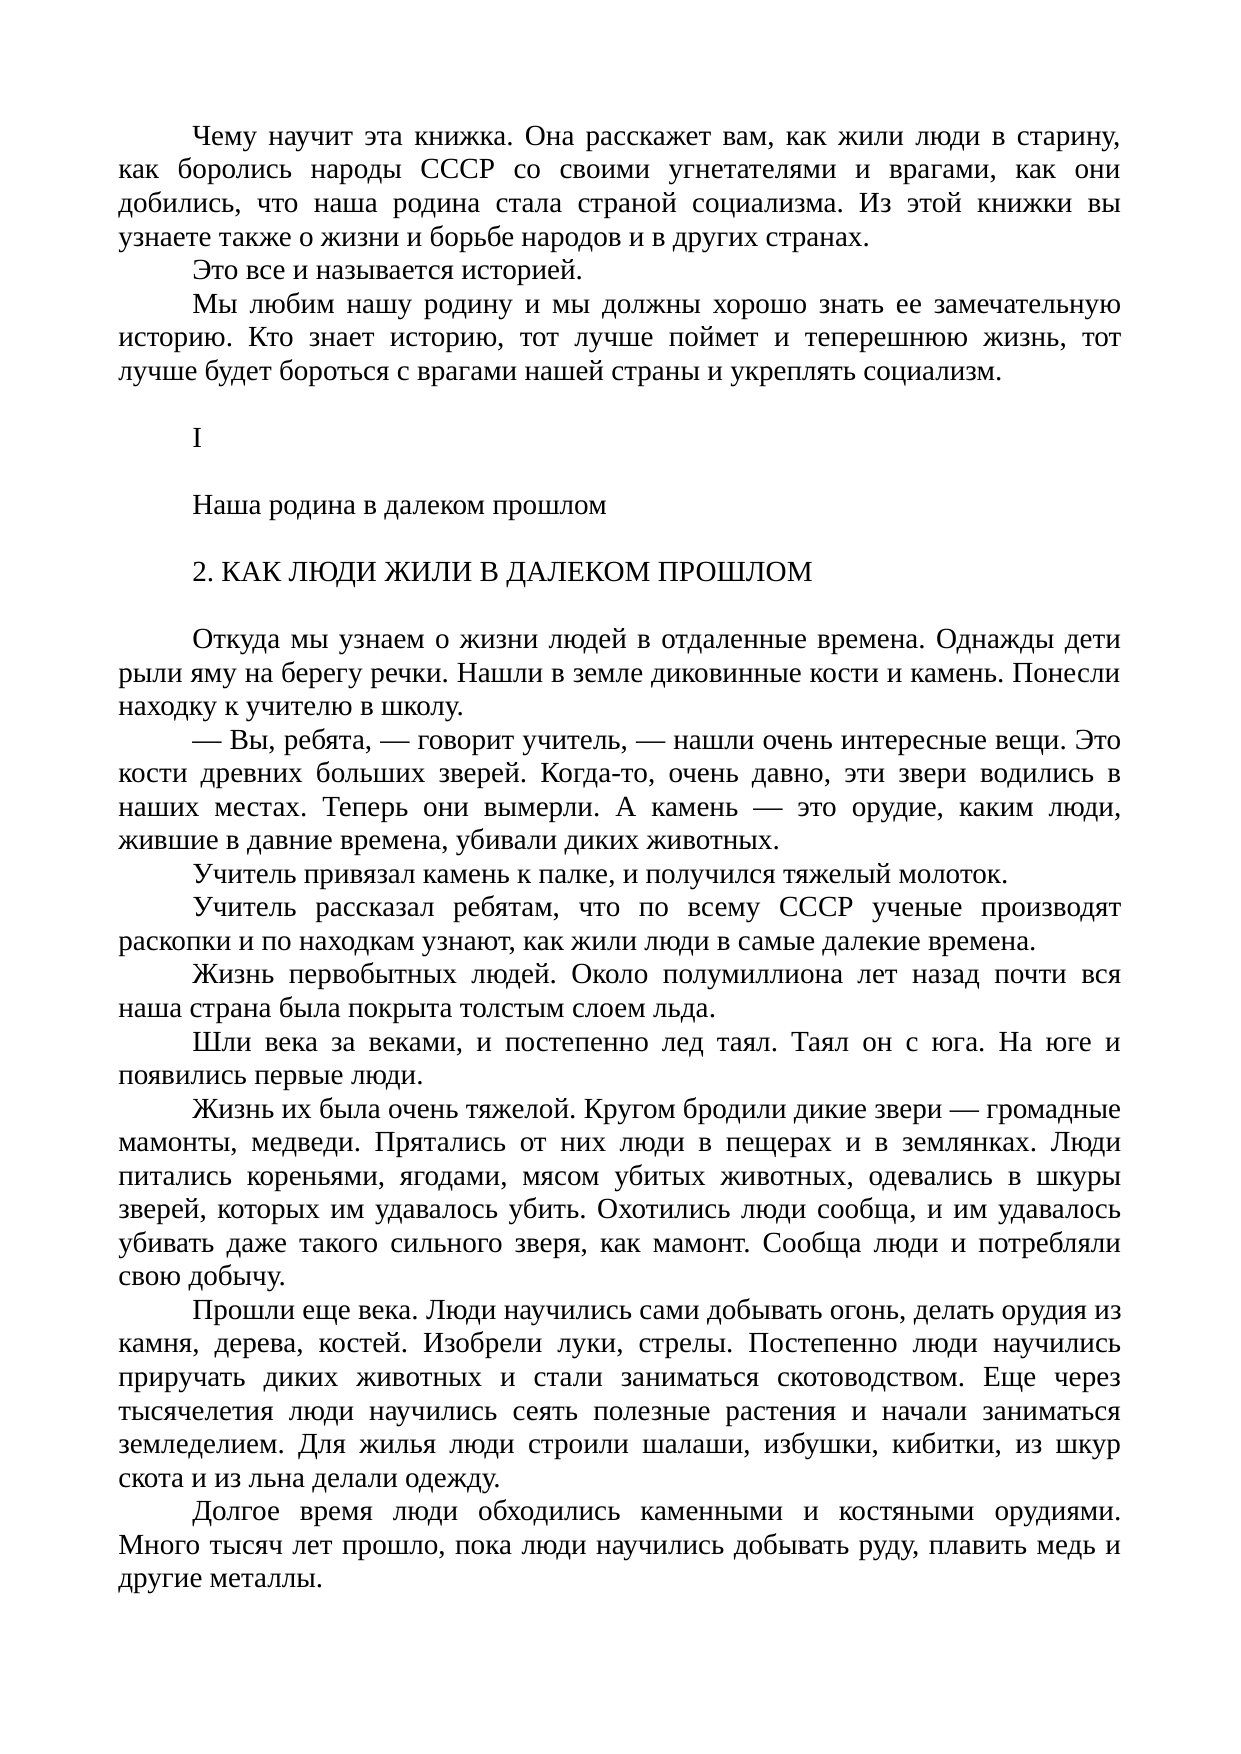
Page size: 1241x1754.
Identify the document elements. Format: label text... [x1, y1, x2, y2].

text Жизнь первобытных людей. Около полумиллиона лет назад почти вся наша страна была покрыта толстым слоем льда. [118, 957, 1122, 1024]
text Наша родина в далеком прошлом [118, 487, 1122, 521]
text Жизнь их была очень тяжелой. Кругом бродили дикие звери — громадные мамонты, медведи. Прятались от них люди в пещерах и в землянках. Люди питались кореньями, ягодами, мясом убитых животных, одевались в шкуры зверей, которых им удавалось убить. Охотились люди сообща, и им удавалось убивать даже такого сильного зверя, как мамонт. Сообща люди и потребляли свою добычу. [118, 1091, 1122, 1292]
text Откуда мы узнаем о жизни людей в отдаленные времена. Однажды дети рыли яму на берегу речки. Нашли в земле диковинные кости и камень. Понесли находку к учителю в школу. [118, 621, 1122, 722]
text Чему научит эта книжка. Она расскажет вам, как жили люди в старину, как боролись народы СССР со своими угнетателями и врагами, как они добились, что наша родина стала страной социализма. Из этой книжки вы узнаете также о жизни и борьбе народов и в других странах. [118, 118, 1122, 252]
text Учитель привязал камень к палке, и получился тяжелый молоток. [118, 856, 1122, 889]
text I [118, 420, 1122, 453]
text Это все и называется историей. [118, 252, 1122, 286]
text Мы любим нашу родину и мы должны хорошо знать ее замечательную историю. Кто знает историю, тот лучше поймет и теперешнюю жизнь, тот лучше будет бороться с врагами нашей страны и укреплять социализм. [118, 286, 1122, 386]
text Учитель рассказал ребятам, что по всему СССР ученые производят раскопки и по находкам узнают, как жили люди в самые далекие времена. [118, 889, 1122, 957]
text Прошли еще века. Люди научились сами добывать огонь, делать орудия из камня, дерева, костей. Изобрели луки, стрелы. Постепенно люди научились приручать диких животных и стали заниматься скотоводством. Еще через тысячелетия люди научились сеять полезные растения и начали заниматься земледелием. Для жилья люди строили шалаши, избушки, кибитки, из шкур скота и из льна делали одежду. [118, 1292, 1122, 1493]
text 2. КАК ЛЮДИ ЖИЛИ В ДАЛЕКОМ ПРОШЛОМ [118, 554, 1122, 588]
text Долгое время люди обходились каменными и костяными орудиями. Много тысяч лет прошло, пока люди научились добывать руду, плавить медь и другие металлы. [118, 1493, 1122, 1594]
text — Вы, ребята, — говорит учитель, — нашли очень интересные вещи. Это кости древних больших зверей. Когда-то, очень давно, эти звери водились в наших местах. Теперь они вымерли. А камень — это орудие, каким люди, жившие в давние времена, убивали диких животных. [118, 722, 1122, 856]
text Шли века за веками, и постепенно лед таял. Таял он с юга. На юге и появились первые люди. [118, 1024, 1122, 1091]
